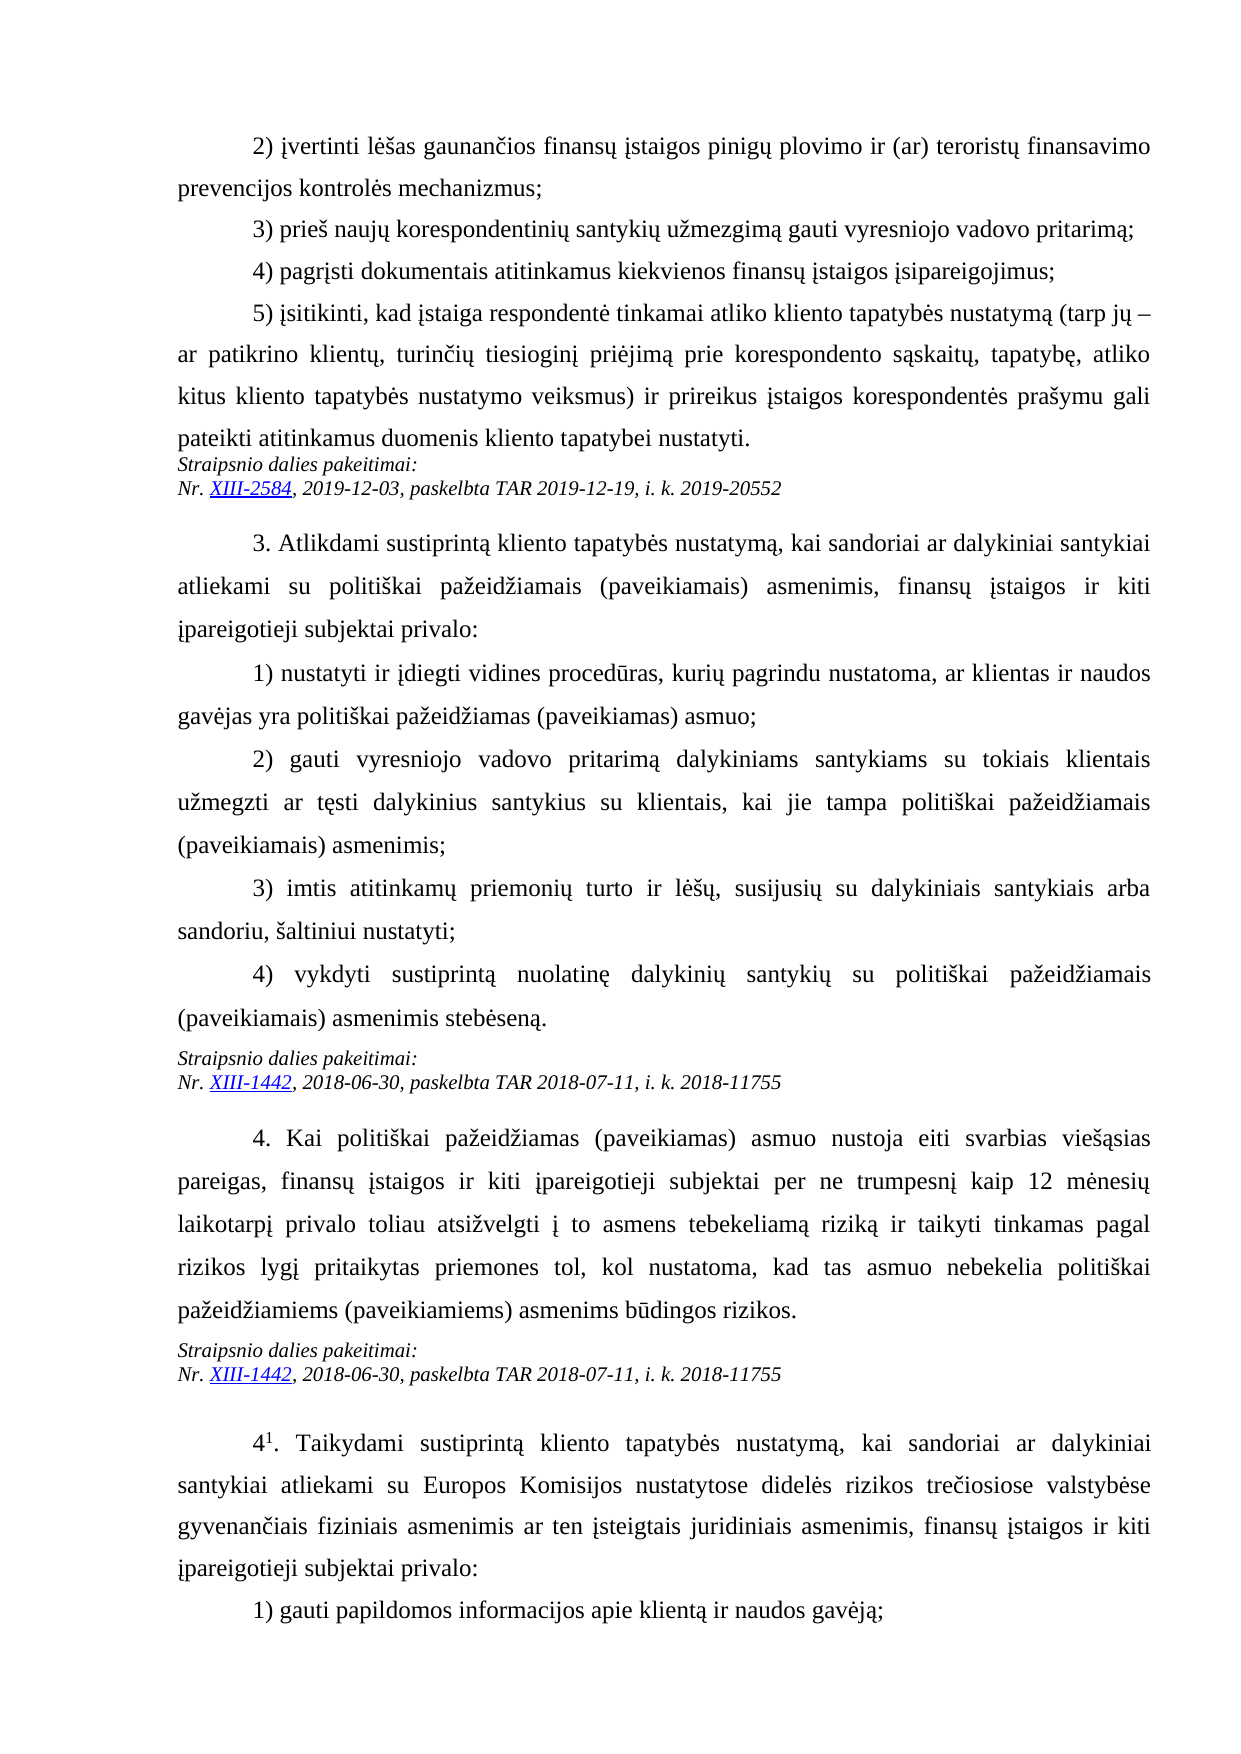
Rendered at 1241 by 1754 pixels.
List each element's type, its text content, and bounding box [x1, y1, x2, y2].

text 3. Atlikdami sustiprintą kliento tapatybės nustatymą, kai sandoriai ar dalykiniai santykiai atliekami su politiškai pažeidžiamais (paveikiamais) asmenimis, finansų įstaigos ir kiti įpareigotieji subjektai privalo: [177, 528, 1152, 643]
text Nr. XIII-1442, 2018-06-30, paskelbta TAR 2018-07-11, i. k. 2018-11755 [177, 1070, 1152, 1094]
text Nr. XIII-2584, 2019-12-03, paskelbta TAR 2019-12-19, i. k. 2019-20552 [177, 476, 1152, 499]
text 4. Kai politiškai pažeidžiamas (paveikiamas) asmuo nustoja eiti svarbias viešąsias pareigas, finansų įstaigos ir kiti įpareigotieji subjektai per ne trumpesnį kaip 12 mėnesių laikotarpį privalo toliau atsižvelgti į to asmens tebekeliamą riziką ir taikyti tinkamas pagal rizikos lygį pritaikytas priemones tol, kol nustatoma, kad tas asmuo nebekelia politiškai pažeidžiamiems (paveikiamiems) asmenims būdingos rizikos. [177, 1123, 1152, 1324]
text 1) gauti papildomos informacijos apie klientą ir naudos gavėją; [177, 1582, 1152, 1623]
text 2) gauti vyresniojo vadovo pritarimą dalykiniams santykiams su tokiais klientais užmegzti ar tęsti dalykinius santykius su klientais, kai jie tampa politiškai pažeidžiamais (paveikiamais) asmenimis; [177, 744, 1152, 859]
text 4) pagrįsti dokumentais atitinkamus kiekvienos finansų įstaigos įsipareigojimus; [177, 243, 1152, 285]
text 3) imtis atitinkamų priemonių turto ir lėšų, susijusių su dalykiniais santykiais arba sandoriu, šaltiniui nustatyti; [177, 873, 1152, 945]
text 3) prieš naujų korespondentinių santykių užmezgimą gauti vyresniojo vadovo pritarimą; [177, 201, 1152, 243]
text 2) įvertinti lėšas gaunančios finansų įstaigos pinigų plovimo ir (ar) teroristų finansavimo prevencijos kontrolės mechanizmus; [177, 118, 1152, 201]
text Straipsnio dalies pakeitimai: [177, 1338, 1152, 1362]
text 5) įsitikinti, kad įstaiga respondentė tinkamai atliko kliento tapatybės nustatymą (tarp jų – ar patikrino klientų, turinčių tiesioginį priėjimą prie korespondento sąskaitų, tapatybę, atliko kitus kliento tapatybės nustatymo veiksmus) ir prireikus įstaigos korespondentės prašymu gali pateikti atitinkamus duomenis kliento tapatybei nustatyti. [177, 285, 1152, 451]
text Straipsnio dalies pakeitimai: [177, 1046, 1152, 1070]
text Straipsnio dalies pakeitimai: [177, 451, 1152, 476]
text 4) vykdyti sustiprintą nuolatinę dalykinių santykių su politiškai pažeidžiamais (paveikiamais) asmenimis stebėseną. [177, 959, 1152, 1031]
text Nr. XIII-1442, 2018-06-30, paskelbta TAR 2018-07-11, i. k. 2018-11755 [177, 1362, 1152, 1386]
text 1) nustatyti ir įdiegti vidines procedūras, kurių pagrindu nustatoma, ar klientas ir naudos gavėjas yra politiškai pažeidžiamas (paveikiamas) asmuo; [177, 658, 1152, 729]
text 41. Taikydami sustiprintą kliento tapatybės nustatymą, kai sandoriai ar dalykiniai santykiai atliekami su Europos Komisijos nustatytose didelės rizikos trečiosiose valstybėse gyvenančiais fiziniais asmenimis ar ten įsteigtais juridiniais asmenimis, finansų įstaigos ir kiti įpareigotieji subjektai privalo: [177, 1415, 1152, 1582]
